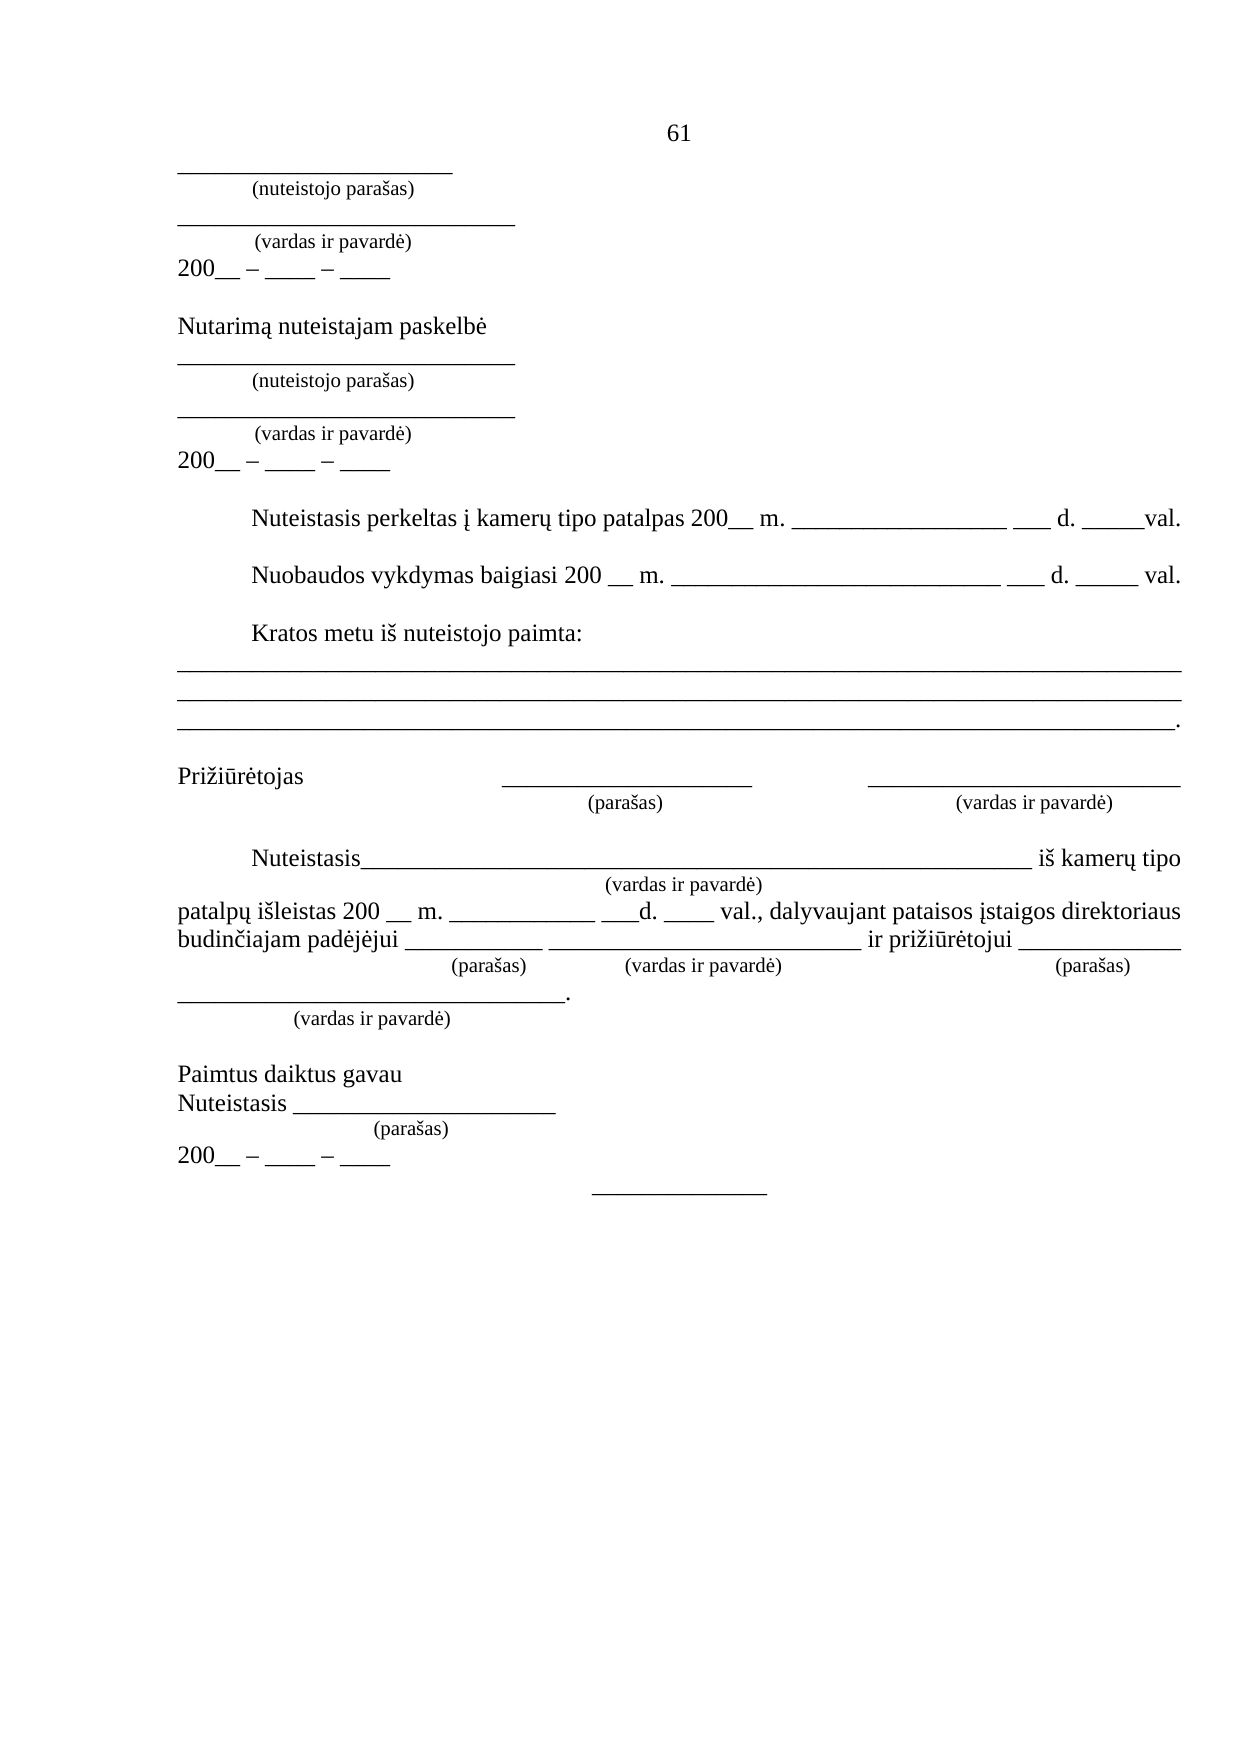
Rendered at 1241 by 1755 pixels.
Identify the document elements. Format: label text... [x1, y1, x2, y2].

text Nuteistasis iš kamerų tipo [177, 843, 1181, 872]
text (nuteistojo parašas) [177, 368, 1181, 392]
text Paimtus daiktus gavau [177, 1059, 1181, 1088]
text 200__ – ____ – ____ [177, 253, 1181, 282]
text (vardas ir pavardė) [177, 229, 1181, 253]
text (vardas ir pavardė) [177, 1006, 1181, 1030]
text budinčiajam padėjėjui ___________ ir prižiūrėtojui _____________ [177, 924, 1181, 953]
text Kratos metu iš nuteistojo paimta: [177, 618, 1181, 646]
text ______________ [177, 1169, 1181, 1198]
text ______________________ [177, 148, 1181, 176]
text . [177, 704, 1181, 733]
text Nuteistasis _____________________ [177, 1088, 1181, 1116]
text Nutarimą nuteistajam paskelbė [177, 311, 1181, 339]
text ___________________________ [177, 200, 1181, 229]
text patalpų išleistas 200 __ m. ___d. ____ val., dalyvaujant pataisos įstaigos direktoriaus [177, 896, 1181, 924]
text ___________________________ [177, 339, 1181, 368]
text Nuteistasis perkeltas į kamerų tipo patalpas 200__ m. ___ d. _____val. [177, 503, 1181, 531]
text (vardas ir pavardė) [177, 872, 1181, 896]
text (parašas) [177, 1116, 1181, 1140]
text (nuteistojo parašas) [177, 176, 1181, 200]
text 200__ – ____ – ____ [177, 1140, 1181, 1169]
text (vardas ir pavardė) [177, 421, 1181, 445]
text 200__ – ____ – ____ [177, 445, 1181, 474]
text (parašas) (vardas ir pavardė) [177, 790, 1181, 814]
text ___________________________ [177, 392, 1181, 421]
text Nuobaudos vykdymas baigiasi 200 __ m. ___ d. _____ val. [177, 560, 1181, 589]
text _______________________________. [177, 977, 1181, 1006]
text (parašas) (vardas ir pavardė) (parašas) [177, 953, 1181, 977]
text Prižiūrėtojas ____________________ _________________________ [177, 761, 1181, 790]
